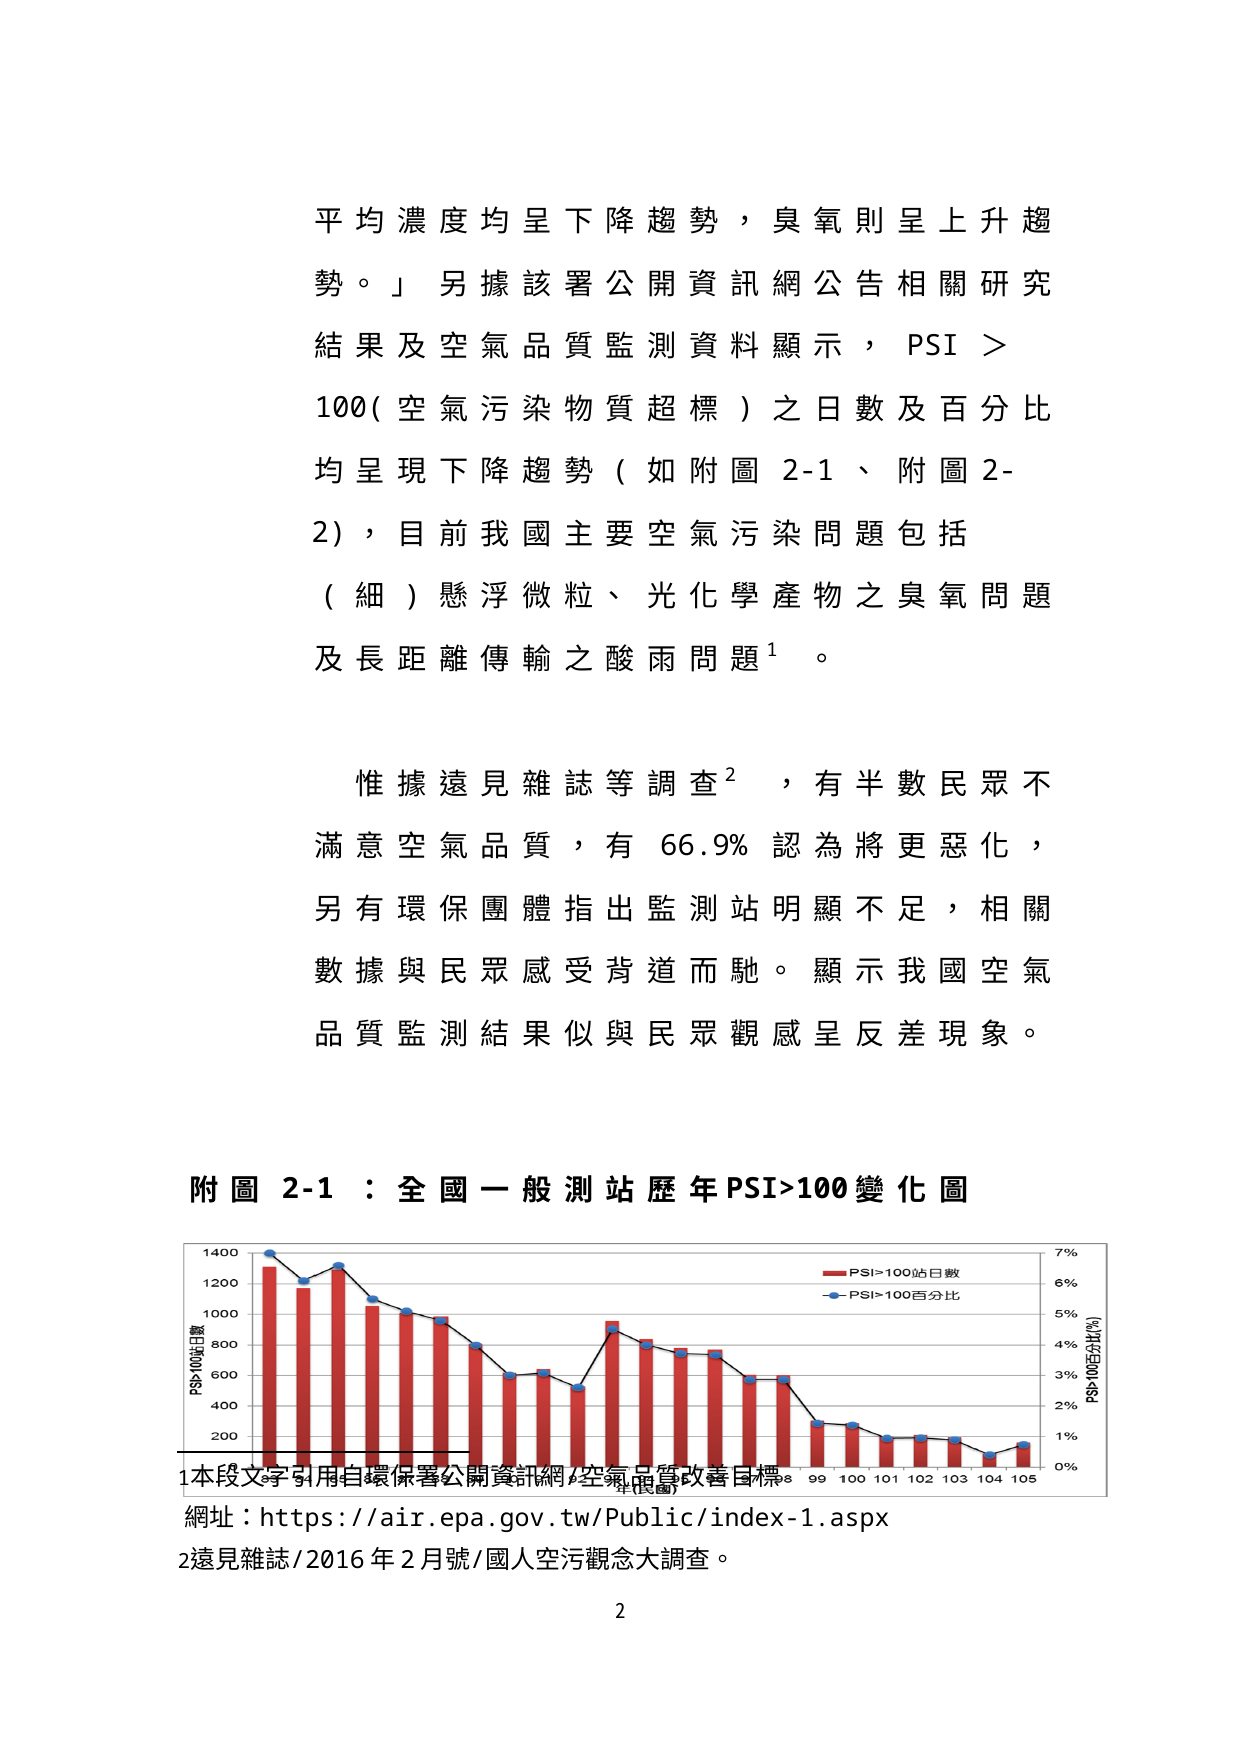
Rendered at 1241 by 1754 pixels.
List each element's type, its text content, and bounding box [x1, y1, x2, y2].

text 惟據遠見雜誌等調查，有半數民眾不滿意空氣品質，有66.9%認為將更惡化，另有環保團體指出監測站明顯不足，相關數據與民眾感受背道而馳。顯示我國空氣品質監測結果似與民眾觀感呈反差現象。 [271, 677, 1058, 1052]
text 網址：https://air.epa.gov.tw/Public/index-1.aspx [184, 1497, 1063, 1535]
text 平均濃度均呈下降趨勢，臭氧則呈上升趨勢。」另據該署公開資訊網公告相關研究結果及空氣品質監測資料顯示，PSI＞100(空氣污染物質超標)之日數及百分比均呈現下降趨勢(如附圖2-1、附圖2-2)，目前我國主要空氣污染問題包括(細)懸浮微粒、光化學產物之臭氧問題及長距離傳輸之酸雨問題。 [271, 177, 1058, 677]
text 附圖2-1：全國一般測站歷年PSI>100變化圖 [183, 1115, 1058, 1240]
text 遠見雜誌/2016年2月號/國人空污觀念大調查。 [177, 1535, 1063, 1577]
